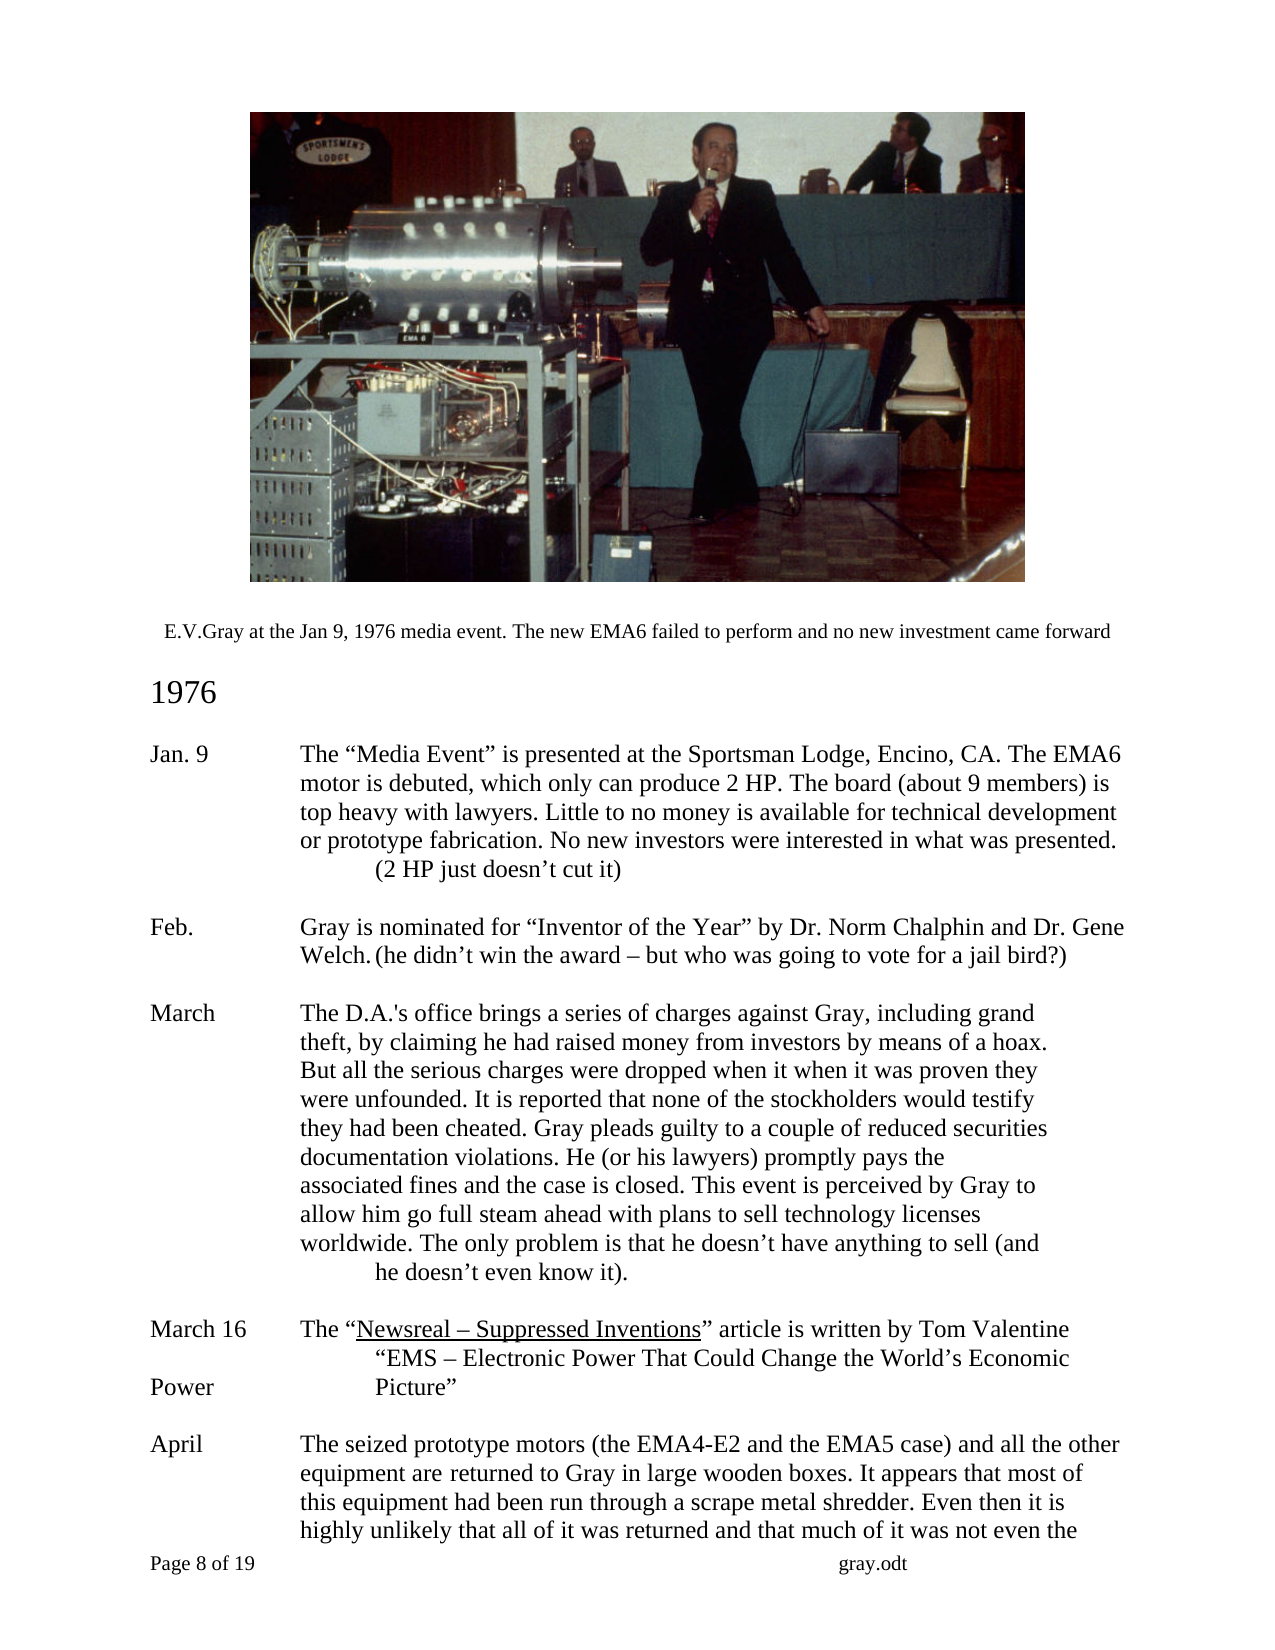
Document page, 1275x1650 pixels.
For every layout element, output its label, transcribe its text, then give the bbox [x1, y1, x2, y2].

text Jan. 9 The “Media Event” is presented at the Sportsman Lodge, Encino, CA. The EMA6 motor is debuted, which only can produce 2 HP. The board (about 9 members) is top heavy with lawyers. Little to no money is available for technical development or prototype fabrication. No new investors were interested in what was presented. (2 HP just doesn’t cut it) [150, 739, 1125, 883]
text March 16 The “Newsreal – Suppressed Inventions” article is written by Tom Valentine “EMS – Electronic Power That Could Change the World’s Economic Power Picture” [150, 1314, 1125, 1400]
text E.V.Gray at the Jan 9, 1976 media event. The new EMA6 failed to perform and no new investment came forward [150, 619, 1125, 643]
subtitle 1976 [150, 672, 1050, 710]
text April The seized prototype motors (the EMA4-E2 and the EMA5 case) and all the other equipment are returned to Gray in large wooden boxes. It appears that most of this equipment had been run through a scrape metal shredder. Even then it is highly unlikely that all of it was returned and that much of it was not even the [150, 1429, 1125, 1544]
text Feb. Gray is nominated for “Inventor of the Year” by Dr. Norm Chalphin and Dr. Gene Welch. (he didn’t win the award – but who was going to vote for a jail bird?) [150, 912, 1125, 969]
subtitle March The D.A.'s office brings a series of charges against Gray, including grand theft, by claiming he had raised money from investors by means of a hoax. But all the serious charges were dropped when it when it was proven they were unfounded. It is reported that none of the stockholders would testify they had been cheated. Gray pleads guilty to a couple of reduced securities documentation violations. He (or his lawyers) promptly pays the associated fines and the case is closed. This event is perceived by Gray to allow him go full steam ahead with plans to sell technology licenses worldwide. The only problem is that he doesn’t have anything to sell (and he doesn’t even know it). [150, 998, 1050, 1285]
picture [250, 112, 1025, 582]
